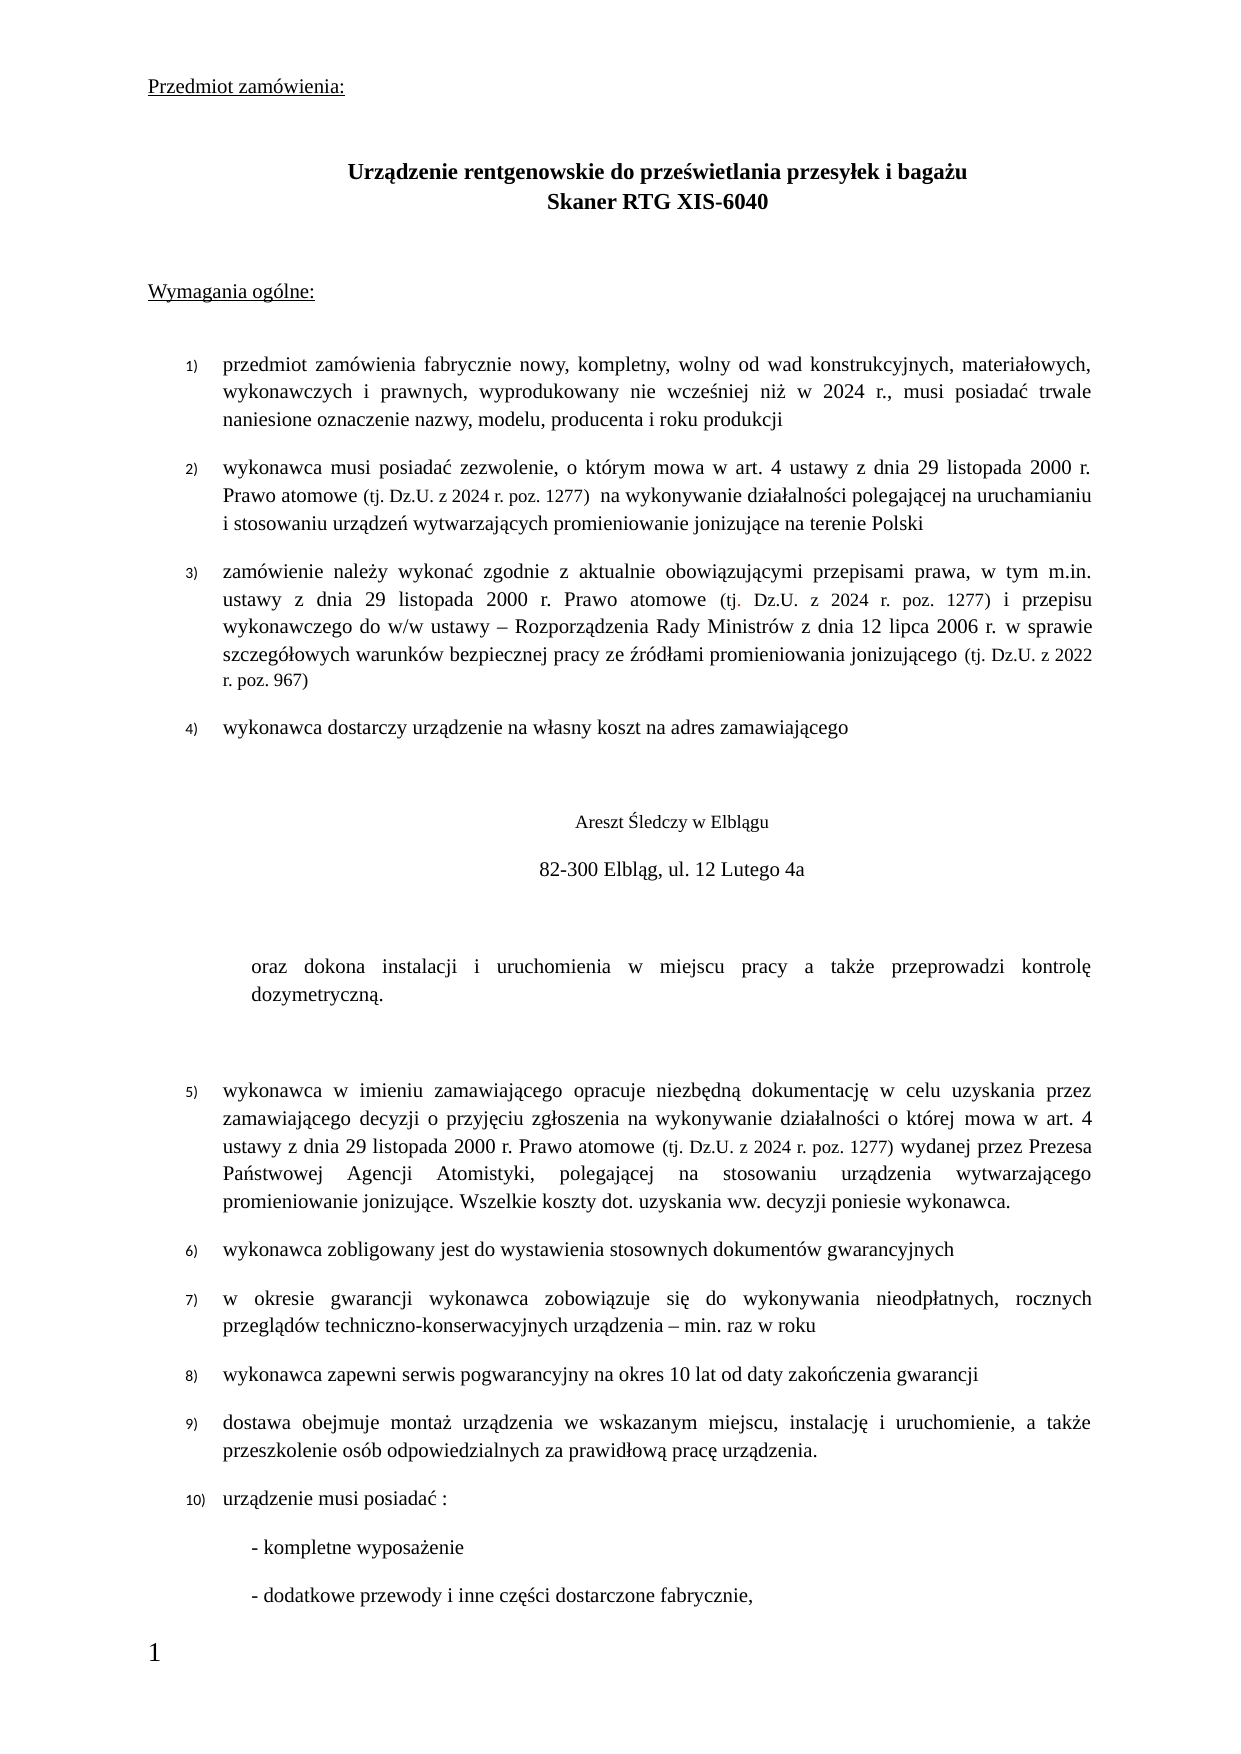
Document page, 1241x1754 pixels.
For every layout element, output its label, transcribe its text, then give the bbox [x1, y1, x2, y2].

list wykonawca zapewni serwis pogwarancyjny na okres 10 lat od daty zakończenia gwarancji [185, 1362, 1092, 1386]
list wykonawca musi posiadać zezwolenie, o którym mowa w art. 4 ustawy z dnia 29 listopada 2000 r. Prawo atomowe (tj. Dz.U. z 2024 r. poz. 1277) na wykonywanie działalności polegającej na uruchamianiu i stosowaniu urządzeń wytwarzających promieniowanie jonizujące na terenie Polski [185, 455, 1092, 534]
text 82-300 Elbląg, ul. 12 Lutego 4a [251, 857, 1092, 881]
text Wymagania ogólne: [148, 279, 1092, 303]
list urządzenie musi posiadać : [185, 1486, 1092, 1510]
text Urządzenie rentgenowskie do prześwietlania przesyłek i bagażu [223, 158, 1092, 184]
list zamówienie należy wykonać zgodnie z aktualnie obowiązującymi przepisami prawa, w tym m.in. ustawy z dnia 29 listopada 2000 r. Prawo atomowe (tj. Dz.U. z 2024 r. poz. 1277) i przepisu wykonawczego do w/w ustawy – Rozporządzenia Rady Ministrów z dnia 12 lipca 2006 r. w sprawie szczegółowych warunków bezpiecznej pracy ze źródłami promieniowania jonizującego (tj. Dz.U. z 2022 r. poz. 967) [185, 559, 1092, 691]
text - dodatkowe przewody i inne części dostarczone fabrycznie, [251, 1583, 1092, 1607]
text Przedmiot zamówienia: [148, 74, 1092, 98]
list wykonawca w imieniu zamawiającego opracuje niezbędną dokumentację w celu uzyskania przez zamawiającego decyzji o przyjęciu zgłoszenia na wykonywanie działalności o której mowa w art. 4 ustawy z dnia 29 listopada 2000 r. Prawo atomowe (tj. Dz.U. z 2024 r. poz. 1277) wydanej przez Prezesa Państwowej Agencji Atomistyki, polegającej na stosowaniu urządzenia wytwarzającego promieniowanie jonizujące. Wszelkie koszty dot. uzyskania ww. decyzji poniesie wykonawca. [185, 1078, 1092, 1213]
list wykonawca zobligowany jest do wystawienia stosownych dokumentów gwarancyjnych [185, 1237, 1092, 1261]
list przedmiot zamówienia fabrycznie nowy, kompletny, wolny od wad konstrukcyjnych, materiałowych, wykonawczych i prawnych, wyprodukowany nie wcześniej niż w 2024 r., musi posiadać trwale naniesione oznaczenie nazwy, modelu, producenta i roku produkcji [185, 352, 1092, 431]
list wykonawca dostarczy urządzenie na własny koszt na adres zamawiającego [185, 714, 1092, 739]
text - kompletne wyposażenie [251, 1535, 1092, 1559]
text Areszt Śledczy w Elblągu [251, 811, 1092, 833]
list dostawa obejmuje montaż urządzenia we wskazanym miejscu, instalację i uruchomienie, a także przeszkolenie osób odpowiedzialnych za prawidłową pracę urządzenia. [185, 1410, 1092, 1462]
text oraz dokona instalacji i uruchomienia w miejscu pracy a także przeprowadzi kontrolę dozymetryczną. [251, 954, 1092, 1006]
text Skaner RTG XIS-6040 [223, 188, 1092, 215]
list w okresie gwarancji wykonawca zobowiązuje się do wykonywania nieodpłatnych, rocznych przeglądów techniczno-konserwacyjnych urządzenia – min. raz w roku [185, 1286, 1092, 1337]
